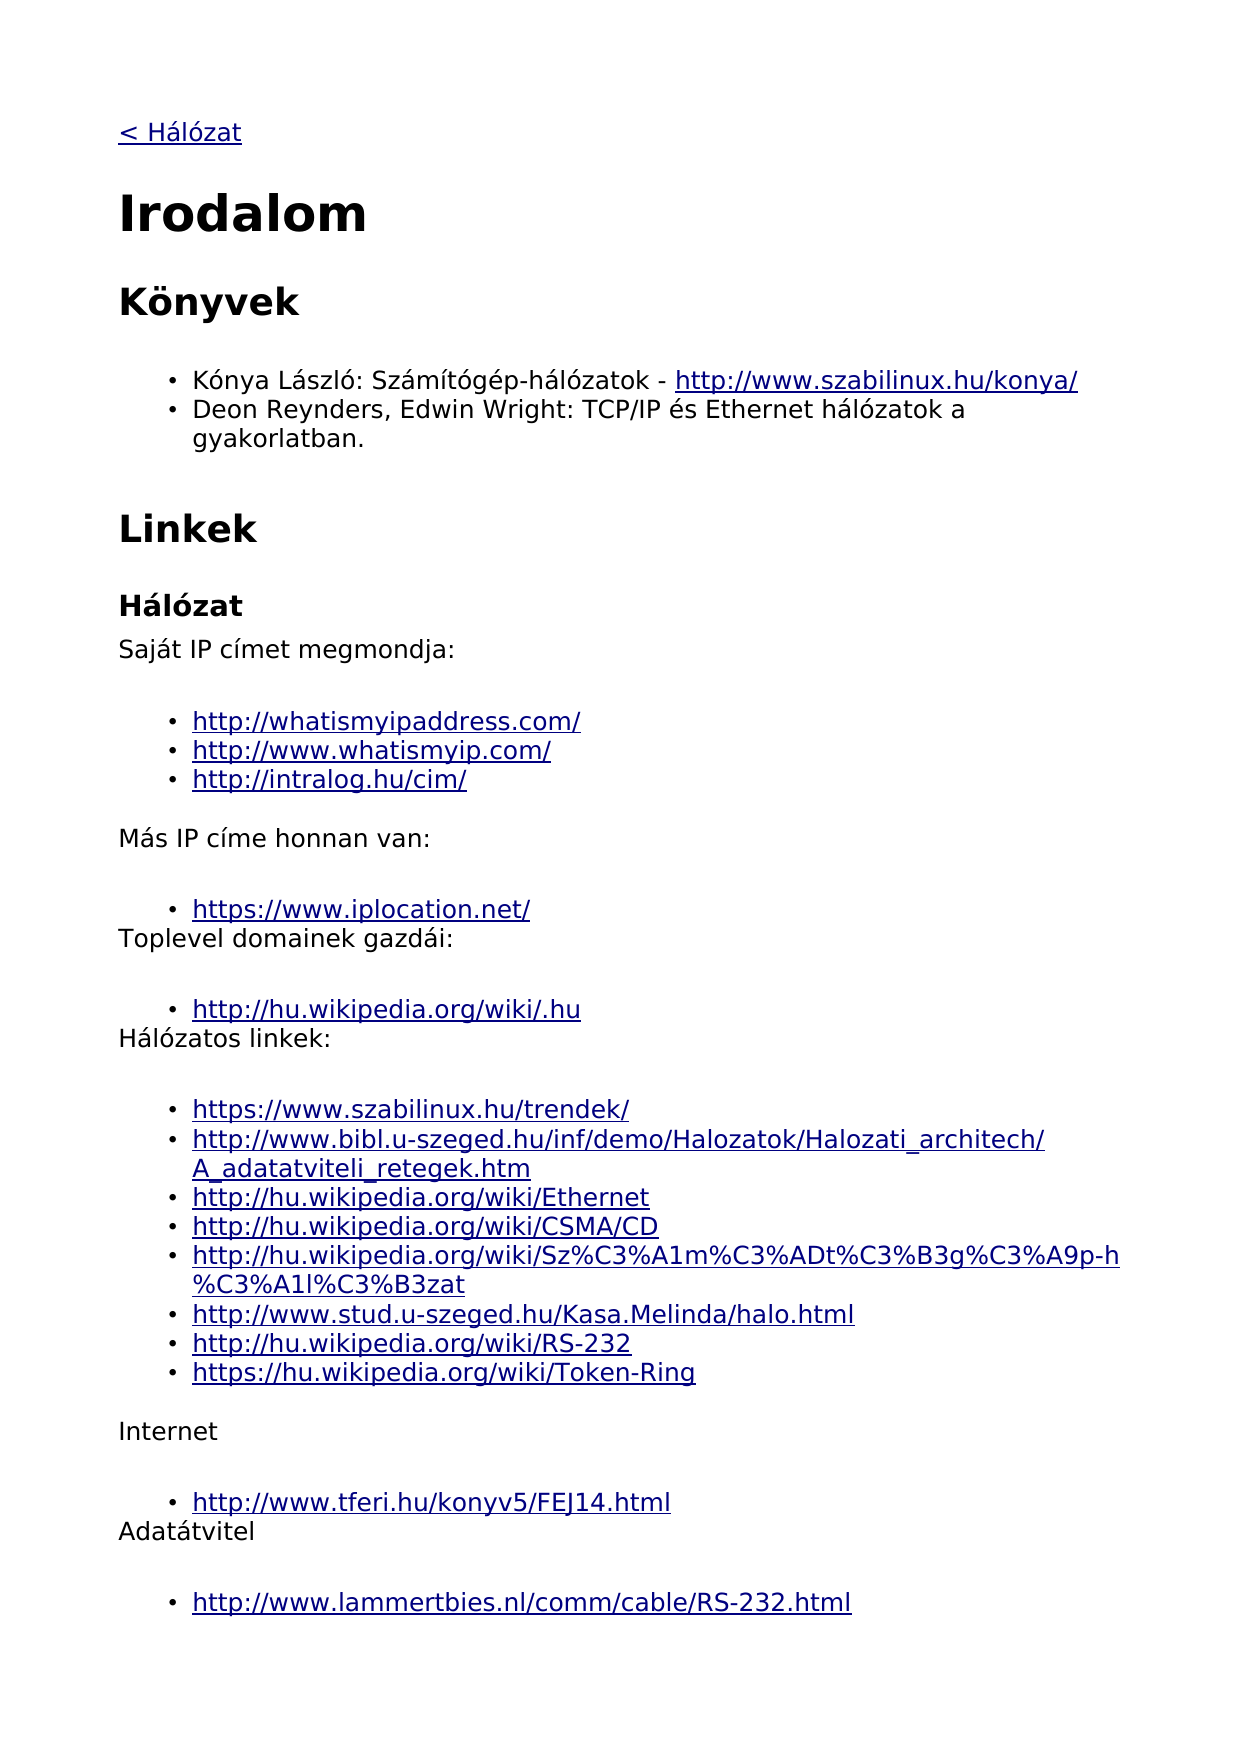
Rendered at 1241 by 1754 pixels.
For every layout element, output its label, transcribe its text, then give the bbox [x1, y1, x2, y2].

list http://www.bibl.u-szeged.hu/inf/demo/Halozatok/Halozati_architech/A_adatatviteli_retegek.htm [177, 1125, 1122, 1183]
subtitle Linkek [118, 508, 1122, 552]
list http://hu.wikipedia.org/wiki/.hu [177, 995, 1122, 1024]
subtitle Könyvek [118, 281, 1122, 324]
text < Hálózat [118, 118, 1122, 147]
text Más IP címe honnan van: [118, 824, 1122, 853]
list http://hu.wikipedia.org/wiki/Ethernet [177, 1183, 1122, 1212]
list http://www.stud.u-szeged.hu/Kasa.Melinda/halo.html [177, 1300, 1122, 1329]
list http://whatismyipaddress.com/ [177, 707, 1122, 736]
list http://www.tferi.hu/konyv5/FEJ14.html [177, 1488, 1122, 1517]
list http://www.whatismyip.com/ [177, 736, 1122, 765]
subtitle Irodalom [118, 185, 1122, 243]
list http://www.lammertbies.nl/comm/cable/RS-232.html [177, 1588, 1122, 1617]
list http://hu.wikipedia.org/wiki/Sz%C3%A1m%C3%ADt%C3%B3g%C3%A9p-h%C3%A1l%C3%B3zat [177, 1241, 1122, 1300]
list https://www.iplocation.net/ [177, 895, 1122, 924]
list https://hu.wikipedia.org/wiki/Token-Ring [177, 1358, 1122, 1387]
text Saját IP címet megmondja: [118, 636, 1122, 665]
subtitle Hálózat [118, 589, 1122, 623]
text Hálózatos linkek: [118, 1024, 1122, 1054]
list http://intralog.hu/cim/ [177, 765, 1122, 794]
text Toplevel domainek gazdái: [118, 924, 1122, 953]
list http://hu.wikipedia.org/wiki/RS-232 [177, 1329, 1122, 1358]
list Deon Reynders, Edwin Wright: TCP/IP és Ethernet hálózatok a gyakorlatban. [177, 395, 1122, 454]
list http://hu.wikipedia.org/wiki/CSMA/CD [177, 1212, 1122, 1241]
list https://www.szabilinux.hu/trendek/ [177, 1096, 1122, 1125]
text Adatátvitel [118, 1517, 1122, 1546]
text Internet [118, 1417, 1122, 1446]
list Kónya László: Számítógép-hálózatok - http://www.szabilinux.hu/konya/ [177, 366, 1122, 395]
